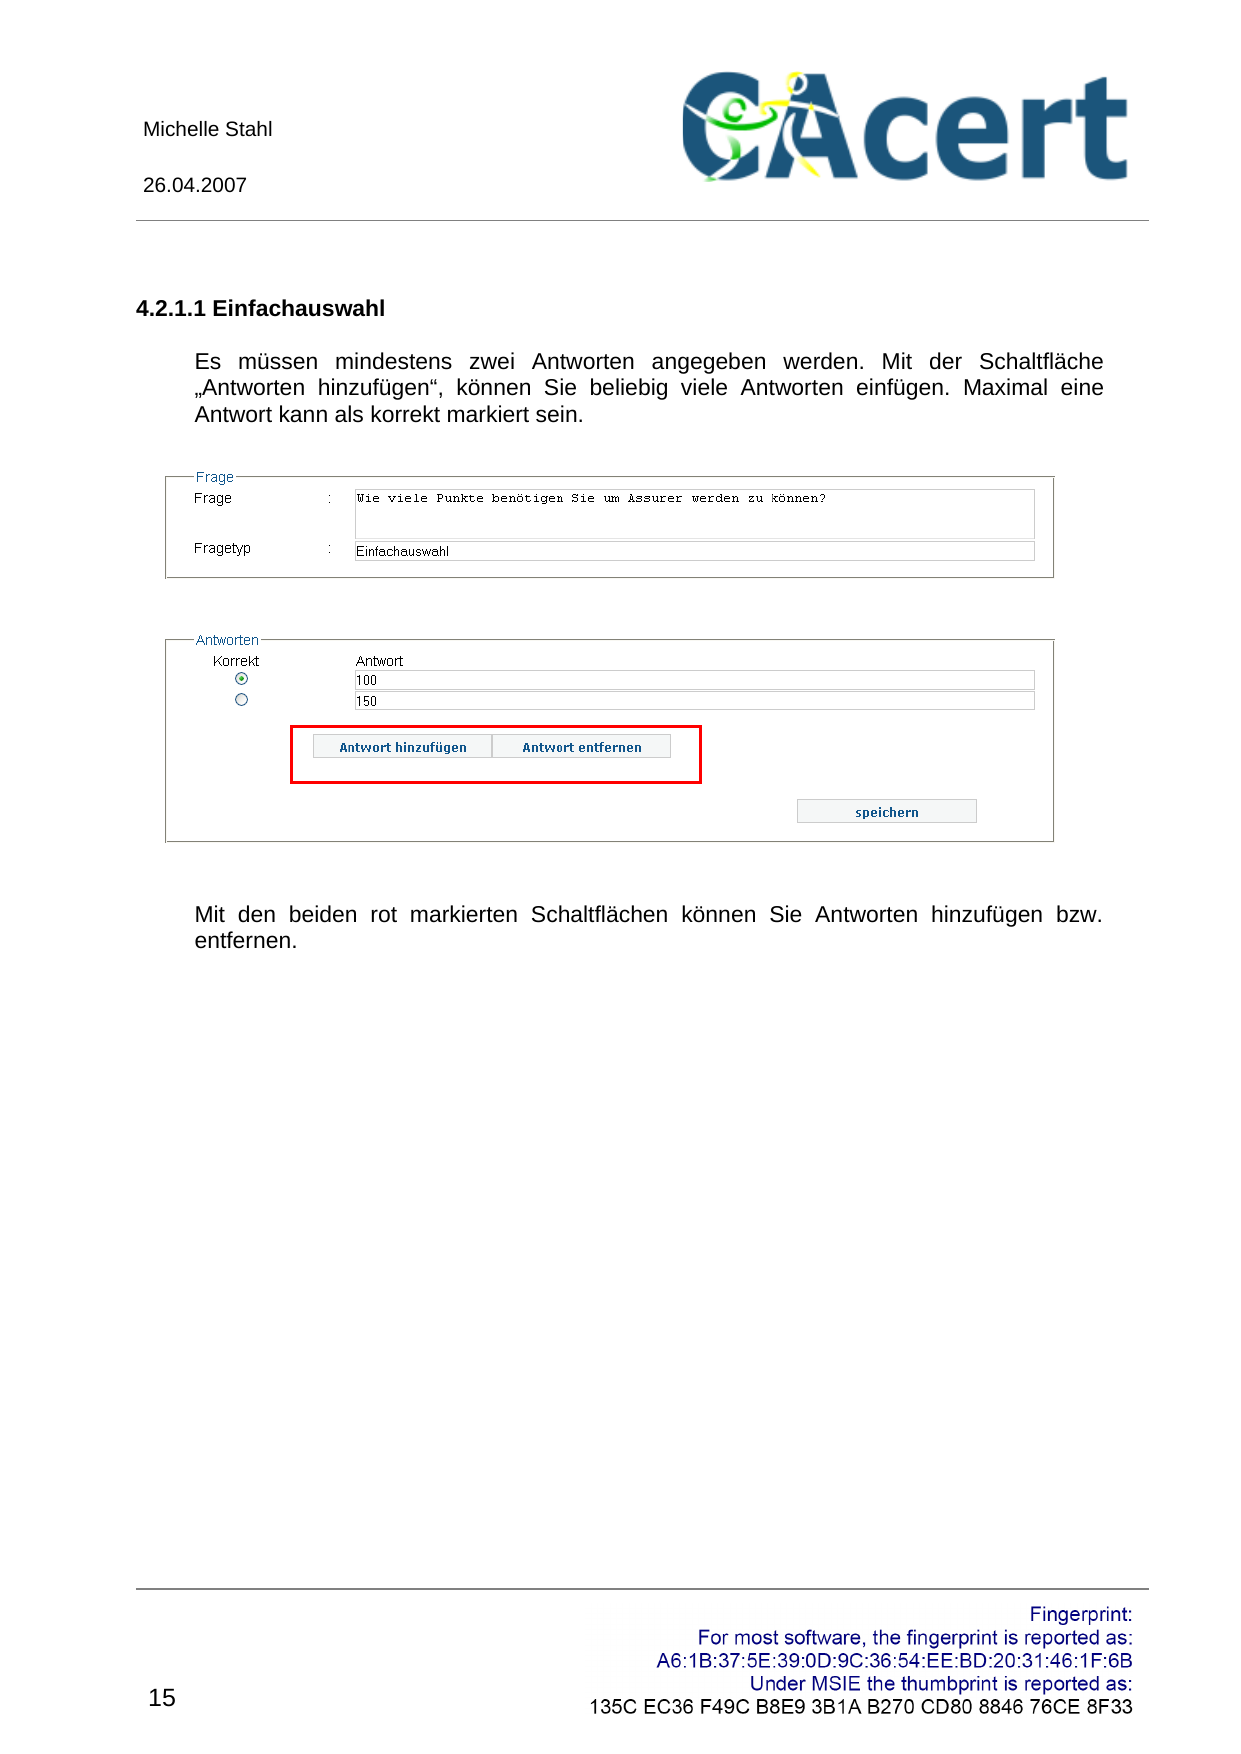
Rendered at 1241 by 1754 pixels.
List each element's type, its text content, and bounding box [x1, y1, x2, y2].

text Es müssen mindestens zwei Antworten angegeben werden. Mit der Schaltfläche „Antworten hinzufügen“, können Sie beliebig viele Antworten einfügen. Maximal eine Antwort kann als korrekt markiert sein. [194, 348, 1104, 427]
text Mit den beiden rot markierten Schaltflächen können Sie Antworten hinzufügen bzw. entfernen. [194, 901, 1104, 953]
picture [682, 71, 1128, 182]
text 4.2.1.1 Einfachauswahl [136, 295, 1104, 322]
picture [161, 462, 1079, 866]
